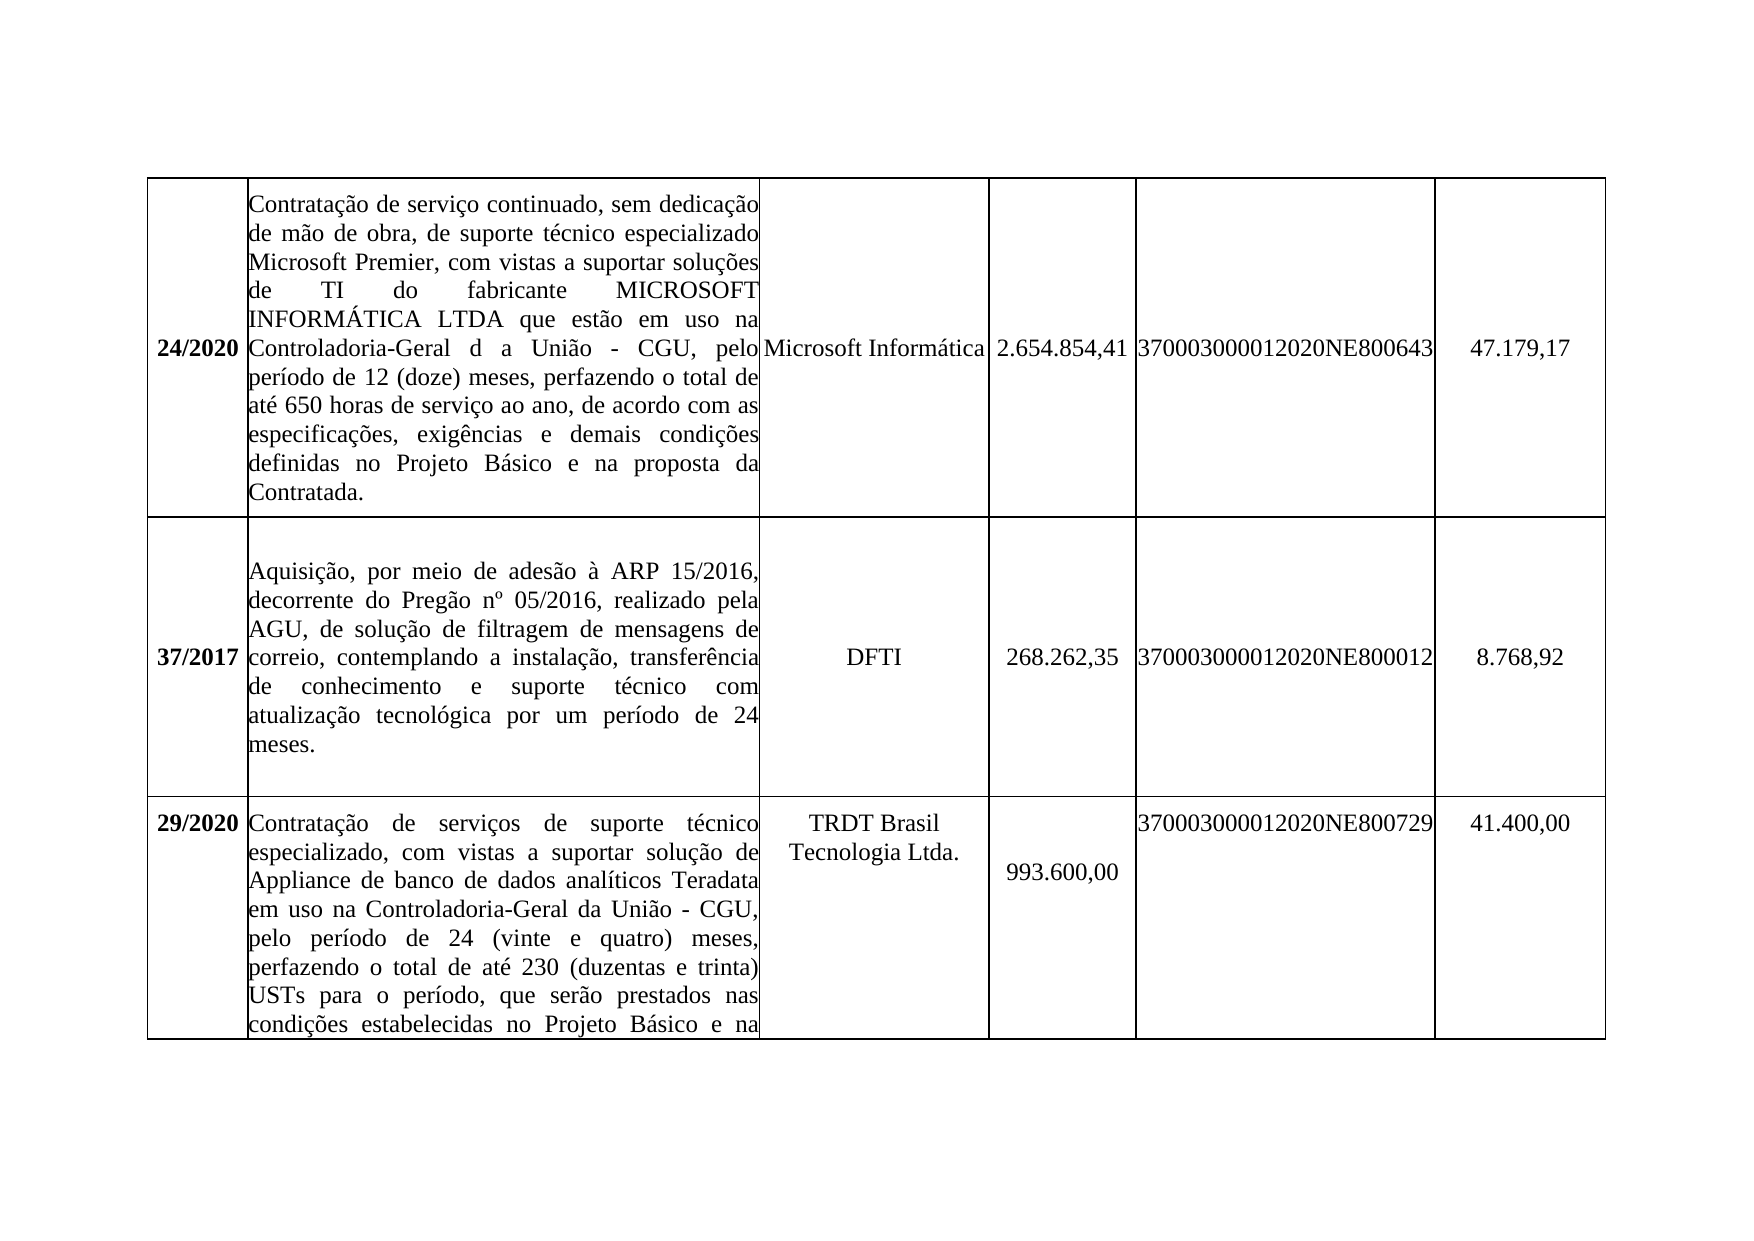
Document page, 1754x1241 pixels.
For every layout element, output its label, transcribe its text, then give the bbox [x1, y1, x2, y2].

table_cell 37/2017 [148, 518, 247, 796]
table_cell 993.600,00 [990, 797, 1135, 1038]
table_cell 8.768,92 [1436, 518, 1605, 796]
table_cell Aquisição, por meio de adesão à ARP 15/2016, decorrente do Pregão nº 05/2016, realizado pela AGU, de solução de filtragem de mensagens de correio, contemplando a instalação, transferência de conhecimento e suporte técnico com atualização tecnológica por um período de 24 meses. [249, 518, 759, 796]
table_cell TRDT Brasil Tecnologia Ltda. [760, 797, 988, 1038]
table_cell 47.179,17 [1436, 179, 1605, 516]
table_cell Contratação de serviço continuado, sem dedicação de mão de obra, de suporte técnico especializado Microsoft Premier, com vistas a suportar soluções de TI do fabricante MICROSOFT INFORMÁTICA LTDA que estão em uso na Controladoria-Geral d a União - CGU, pelo período de 12 (doze) meses, perfazendo o total de até 650 horas de serviço ao ano, de acordo com as especificações, exigências e demais condições definidas no Projeto Básico e na proposta da Contratada. [249, 179, 759, 516]
table_cell 2.654.854,41 [990, 179, 1135, 516]
table_cell 268.262,35 [990, 518, 1135, 796]
table_cell DFTI [760, 518, 988, 796]
table_cell Microsoft Informática [760, 179, 988, 516]
table_cell 24/2020 [148, 179, 247, 516]
table_cell 41.400,00 [1436, 797, 1605, 1038]
table_cell 370003000012020NE800643 [1137, 179, 1434, 516]
table_cell 370003000012020NE800012 [1137, 518, 1434, 796]
table_cell 29/2020 [148, 797, 247, 1038]
table_cell Contratação de serviços de suporte técnico especializado, com vistas a suportar solução de Appliance de banco de dados analíticos Teradata em uso na Controladoria-Geral da União - CGU, pelo período de 24 (vinte e quatro) meses, perfazendo o total de até 230 (duzentas e trinta) USTs para o período, que serão prestados nas condições estabelecidas no Projeto Básico e na [249, 797, 759, 1038]
table_cell 370003000012020NE800729 [1137, 797, 1434, 1038]
